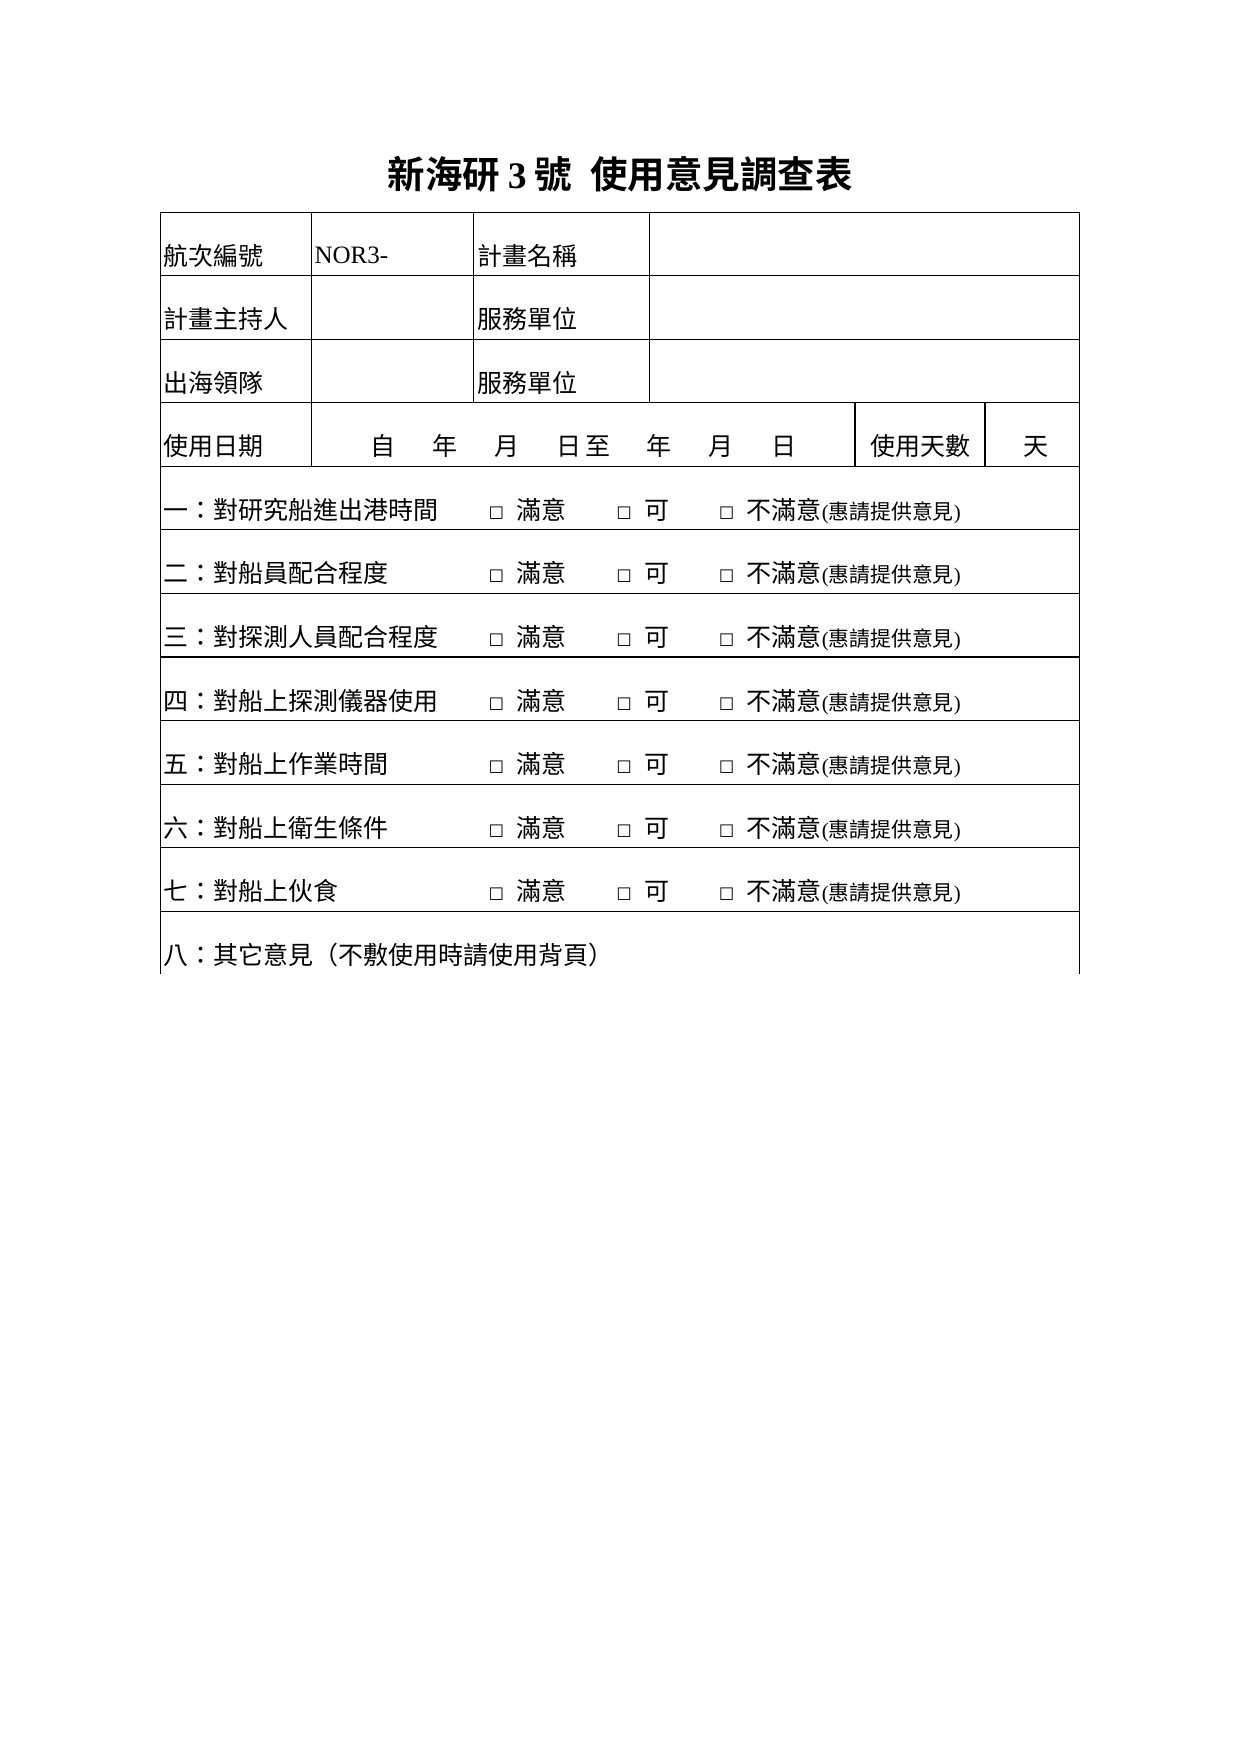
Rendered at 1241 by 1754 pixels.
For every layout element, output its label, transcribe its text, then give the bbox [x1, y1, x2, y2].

table_cell 七：對船上伙食 ☐ 滿意 ☐ 可 ☐ 不滿意(惠請提供意見) [161, 848, 1079, 911]
table_cell 四：對船上探測儀器使用 ☐ 滿意 ☐ 可 ☐ 不滿意(惠請提供意見) [161, 658, 1079, 720]
table_header [650, 213, 1079, 275]
text 新海研3號 使用意見調查表 [118, 130, 1122, 193]
table_header 計畫名稱 [474, 213, 649, 275]
table_cell 出海領隊 [161, 340, 311, 402]
table_cell [312, 340, 473, 402]
table_cell 使用日期 [161, 403, 311, 466]
table_cell 使用天數 [856, 403, 984, 466]
table_cell 自 年 月 日至 年 月 日 [312, 403, 854, 466]
table_cell 服務單位 [474, 276, 649, 339]
table_cell 一：對研究船進出港時間 ☐ 滿意 ☐ 可 ☐ 不滿意(惠請提供意見) [161, 467, 1079, 529]
table_header NOR3- [312, 213, 473, 275]
table_cell [312, 276, 473, 339]
table_cell 三：對探測人員配合程度 ☐ 滿意 ☐ 可 ☐ 不滿意(惠請提供意見) [161, 594, 1079, 656]
table_cell 八：其它意見（不敷使用時請使用背頁） [161, 912, 1079, 974]
table_cell 二：對船員配合程度 ☐ 滿意 ☐ 可 ☐ 不滿意(惠請提供意見) [161, 530, 1079, 593]
table_cell 服務單位 [474, 340, 649, 402]
table_cell 天 [986, 403, 1079, 466]
table_cell 六：對船上衛生條件 ☐ 滿意 ☐ 可 ☐ 不滿意(惠請提供意見) [161, 785, 1079, 847]
table_cell 計畫主持人 [161, 276, 311, 339]
table_cell 五：對船上作業時間 ☐ 滿意 ☐ 可 ☐ 不滿意(惠請提供意見) [161, 721, 1079, 783]
table_header 航次編號 [161, 213, 311, 275]
